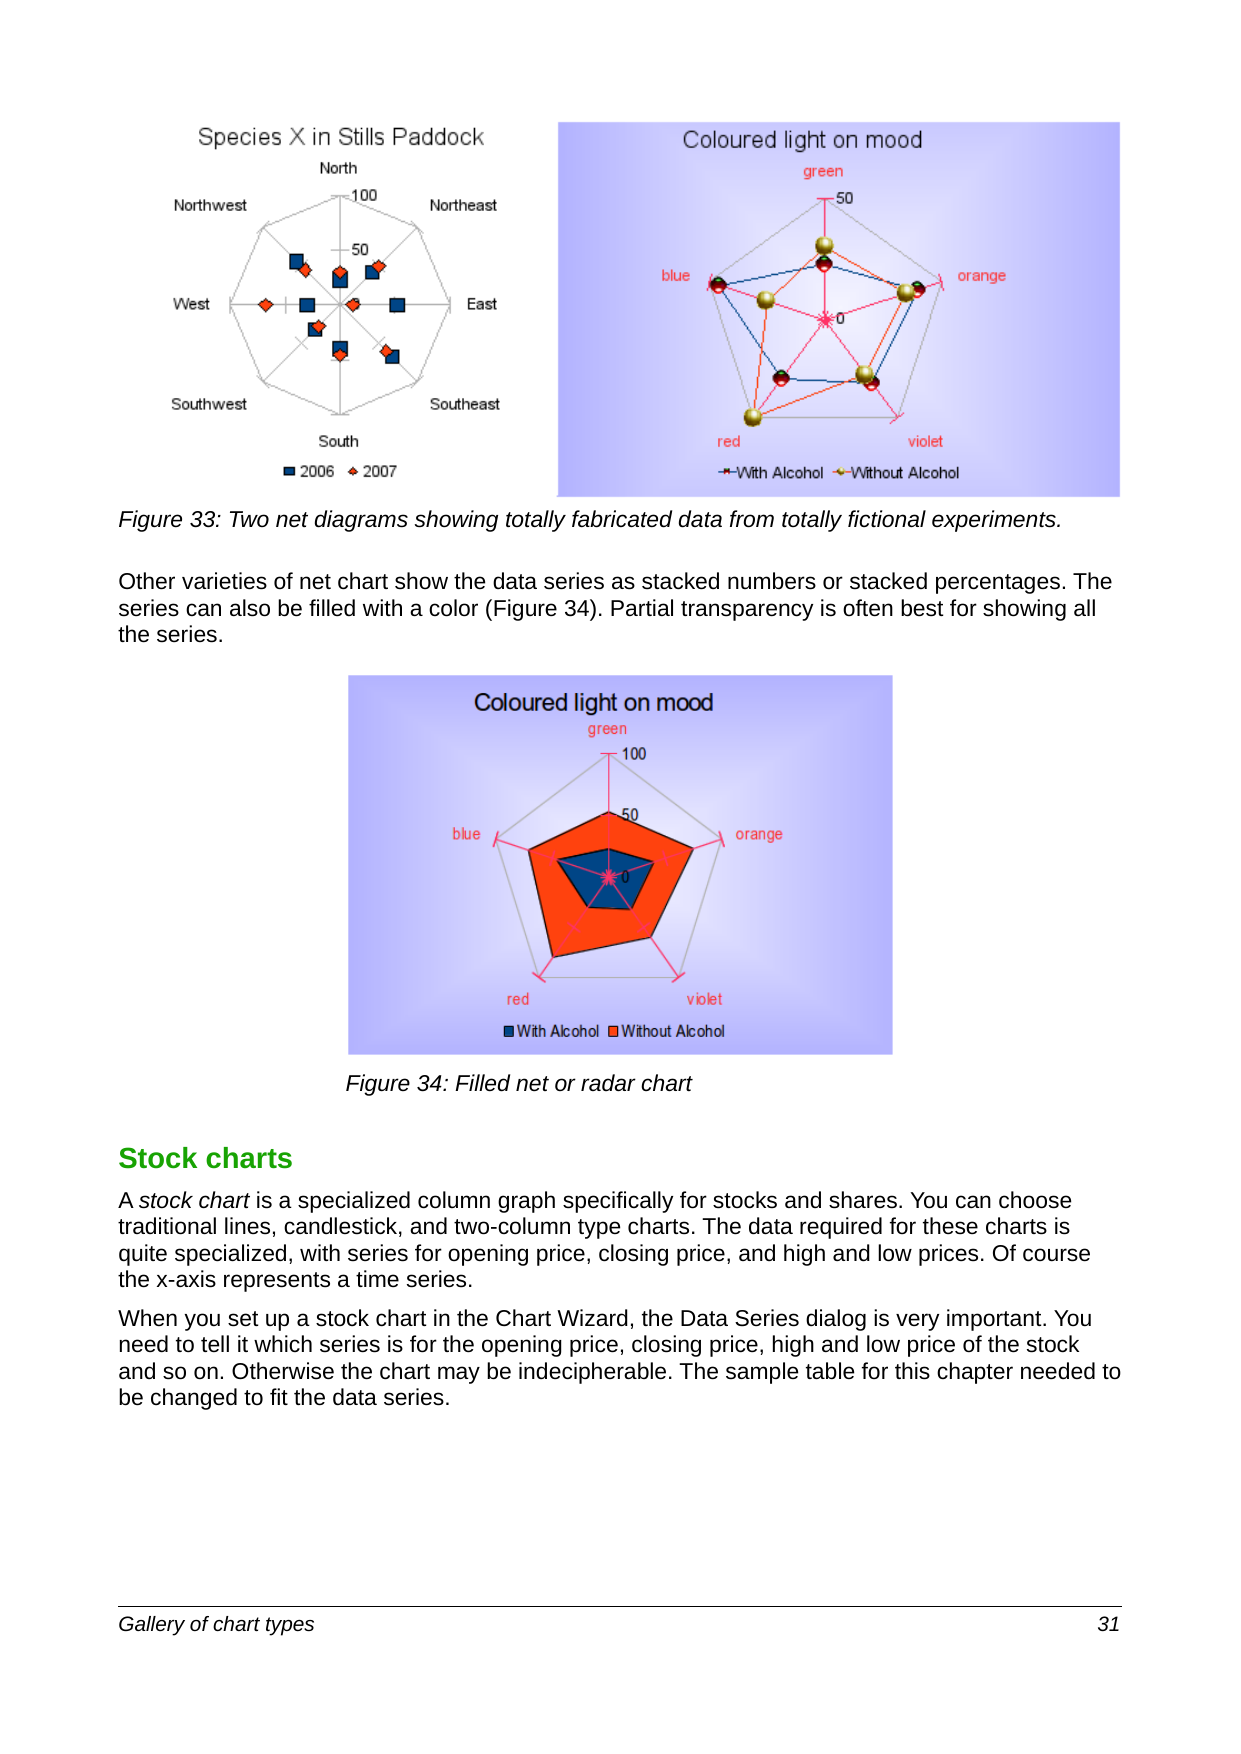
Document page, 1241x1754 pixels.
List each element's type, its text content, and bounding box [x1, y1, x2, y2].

text Figure 33: Two net diagrams showing totally fabricated data from totally fictional experiments. [118, 506, 1122, 532]
text A stock chart is a specialized column graph specifically for stocks and shares. You can choose traditional lines, candlestick, and two-column type charts. The data required for these charts is quite specialized, with series for opening price, closing price, and high and low prices. Of course the x-axis represents a time series. [118, 1187, 1122, 1292]
picture [345, 672, 896, 1058]
subtitle Stock charts [118, 1141, 1122, 1174]
text Figure 34: Filled net or radar chart [345, 1070, 895, 1097]
text When you set up a stock chart in the Chart Wizard, the Data Series dialog is very important. You need to tell it which series is for the opening price, closing price, high and low price of the stock and so on. Otherwise the chart may be indecipherable. The sample table for this chapter needed to be changed to fit the data series. [118, 1305, 1122, 1410]
text Other varieties of net chart show the data series as stacked numbers or stacked percentages. The series can also be filled with a color (Figure 34). Partial transparency is often best for showing all the series. [118, 568, 1122, 647]
picture [118, 118, 1123, 500]
